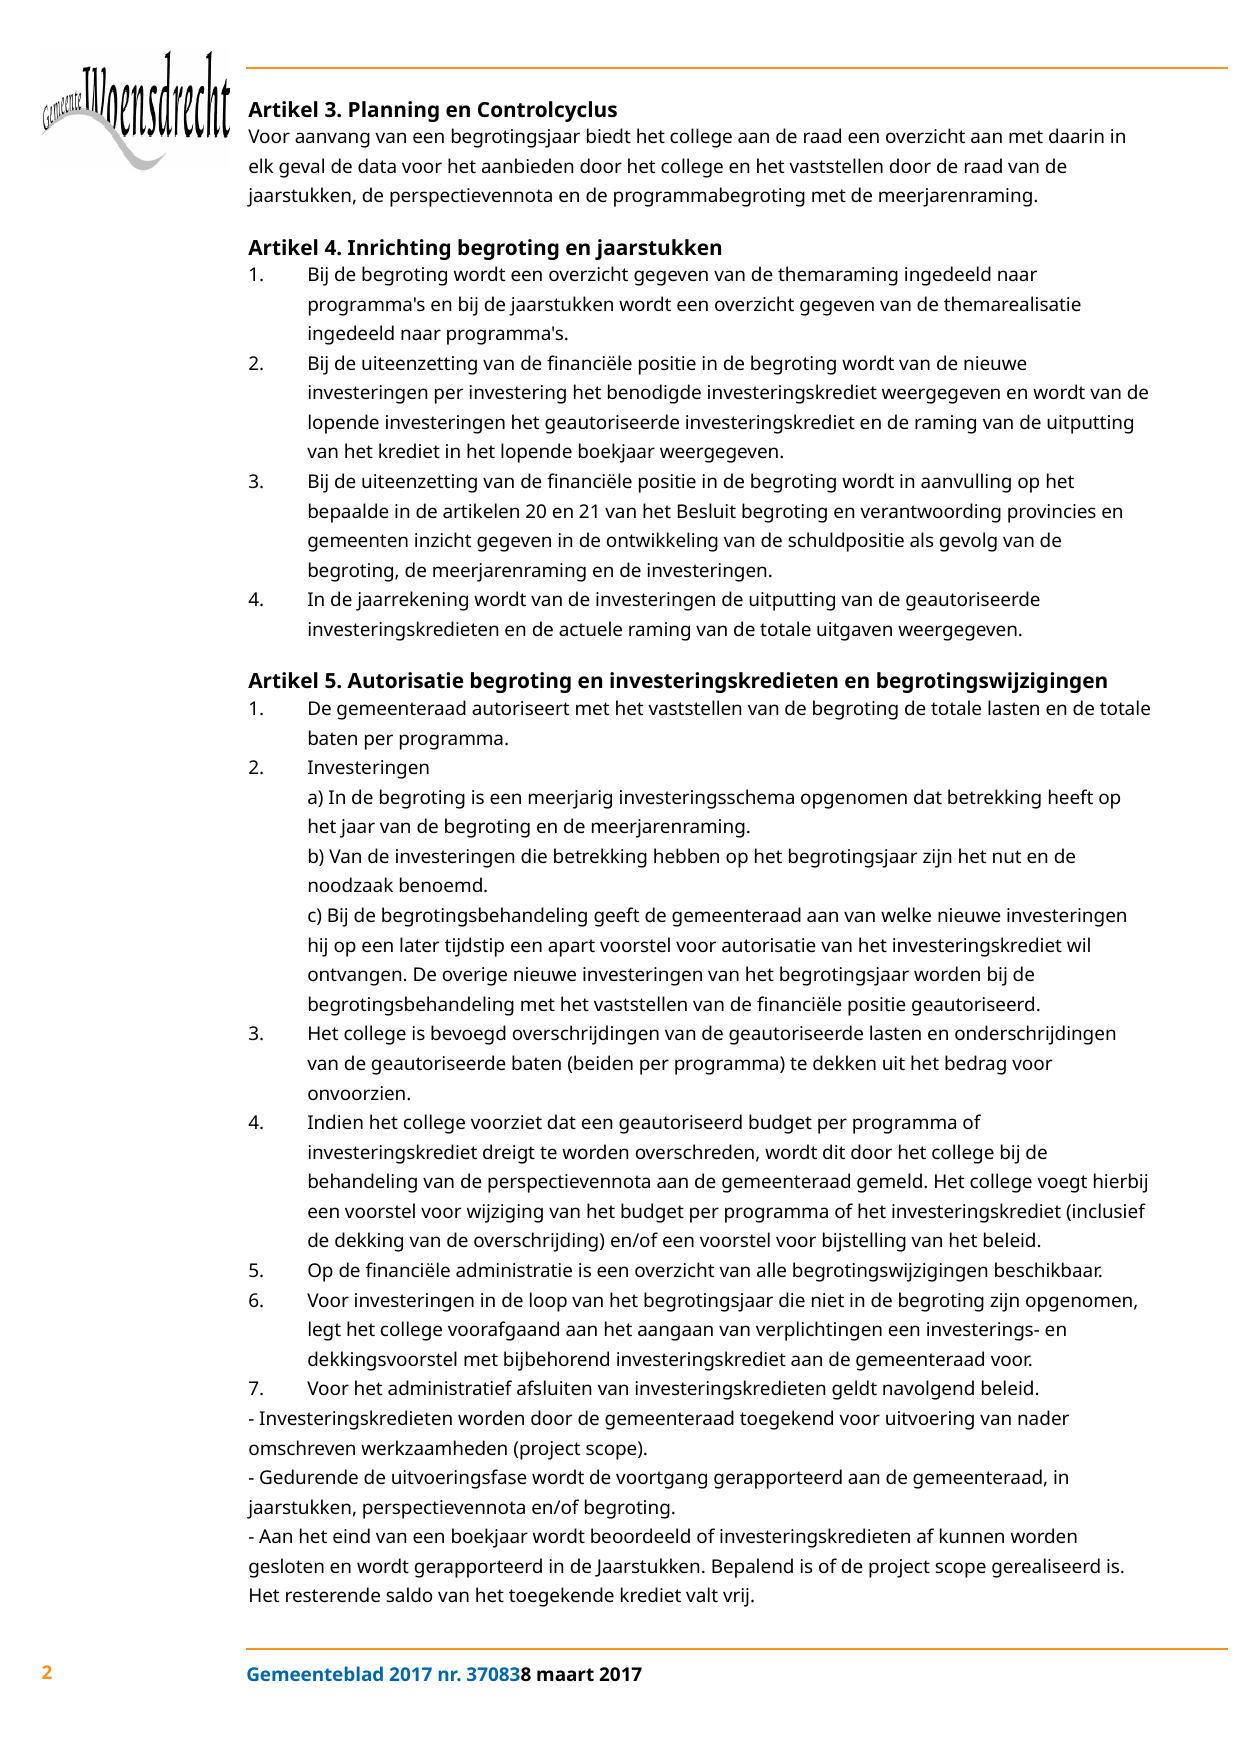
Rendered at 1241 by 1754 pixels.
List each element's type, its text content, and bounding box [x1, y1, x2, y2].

text - Gedurende de uitvoeringsfase wordt de voortgang gerapporteerd aan de gemeenteraad, in jaarstukken, perspectievennota en/of begroting. [248, 1464, 1152, 1519]
list De gemeenteraad autoriseert met het vaststellen van de begroting de totale lasten en de totale baten per programma. [248, 695, 1152, 750]
list Op de financiële administratie is een overzicht van alle begrotingswijzigingen beschikbaar. [248, 1257, 1152, 1283]
list Indien het college voorziet dat een geautoriseerd budget per programma of investeringskrediet dreigt te worden overschreden, wordt dit door het college bij de behandeling van de perspectievennota aan de gemeenteraad gemeld. Het college voegt hierbij een voorstel voor wijziging van het budget per programma of het investeringskrediet (inclusief de dekking van de overschrijding) en/of een voorstel voor bijstelling van het beleid. [248, 1109, 1152, 1253]
list Bij de begroting wordt een overzicht gegeven van de themaraming ingedeeld naar programma's en bij de jaarstukken wordt een overzicht gegeven van de themarealisatie ingedeeld naar programma's. [248, 261, 1152, 346]
text Voor aanvang van een begrotingsjaar biedt het college aan de raad een overzicht aan met daarin in elk geval de data voor het aanbieden door het college en het vaststellen door de raad van de jaarstukken, de perspectievennota en de programmabegroting met de meerjarenraming. [248, 123, 1152, 208]
list In de jaarrekening wordt van de investeringen de uitputting van de geautoriseerde investeringskredieten en de actuele raming van de totale uitgaven weergegeven. [248, 587, 1152, 642]
list a) In de begroting is een meerjarig investeringsschema opgenomen dat betrekking heeft op het jaar van de begroting en de meerjarenraming. [248, 784, 1152, 839]
list Bij de uiteenzetting van de financiële positie in de begroting wordt in aanvulling op het bepaalde in de artikelen 20 en 21 van het Besluit begroting en verantwoording provincies en gemeenten inzicht gegeven in de ontwikkeling van de schuldpositie als gevolg van de begroting, de meerjarenraming en de investeringen. [248, 468, 1152, 583]
text Artikel 3. Planning en Controlcyclus [248, 95, 1152, 123]
text Artikel 5. Autorisatie begroting en investeringskredieten en begrotingswijzigingen [248, 667, 1152, 695]
text - Investeringskredieten worden door de gemeenteraad toegekend voor uitvoering van nader omschreven werkzaamheden (project scope). [248, 1405, 1152, 1460]
text - Aan het eind van een boekjaar wordt beoordeeld of investeringskredieten af kunnen worden gesloten en wordt gerapporteerd in de Jaarstukken. Bepalend is of de project scope gerealiseerd is. Het resterende saldo van het toegekende krediet valt vrij. [248, 1523, 1152, 1608]
picture [41, 47, 231, 172]
list begrotingsbehandeling met het vaststellen van de financiële positie geautoriseerd. [248, 991, 1152, 1017]
list Investeringen [248, 754, 1152, 780]
list b) Van de investeringen die betrekking hebben op het begrotingsjaar zijn het nut en de noodzaak benoemd. [248, 843, 1152, 898]
list Voor het administratief afsluiten van investeringskredieten geldt navolgend beleid. [248, 1376, 1152, 1401]
list Voor investeringen in de loop van het begrotingsjaar die niet in de begroting zijn opgenomen, legt het college voorafgaand aan het aangaan van verplichtingen een investerings- en dekkingsvoorstel met bijbehorend investeringskrediet aan de gemeenteraad voor. [248, 1287, 1152, 1372]
list Bij de uiteenzetting van de financiële positie in de begroting wordt van de nieuwe investeringen per investering het benodigde investeringskrediet weergegeven en wordt van de lopende investeringen het geautoriseerde investeringskrediet en de raming van de uitputting van het krediet in het lopende boekjaar weergegeven. [248, 350, 1152, 464]
text Artikel 4. Inrichting begroting en jaarstukken [248, 233, 1152, 261]
list Het college is bevoegd overschrijdingen van de geautoriseerde lasten en onderschrijdingen van de geautoriseerde baten (beiden per programma) te dekken uit het bedrag voor onvoorzien. [248, 1021, 1152, 1105]
list c) Bij de begrotingsbehandeling geeft de gemeenteraad aan van welke nieuwe investeringen hij op een later tijdstip een apart voorstel voor autorisatie van het investeringskrediet wil ontvangen. De overige nieuwe investeringen van het begrotingsjaar worden bij de [248, 902, 1152, 987]
